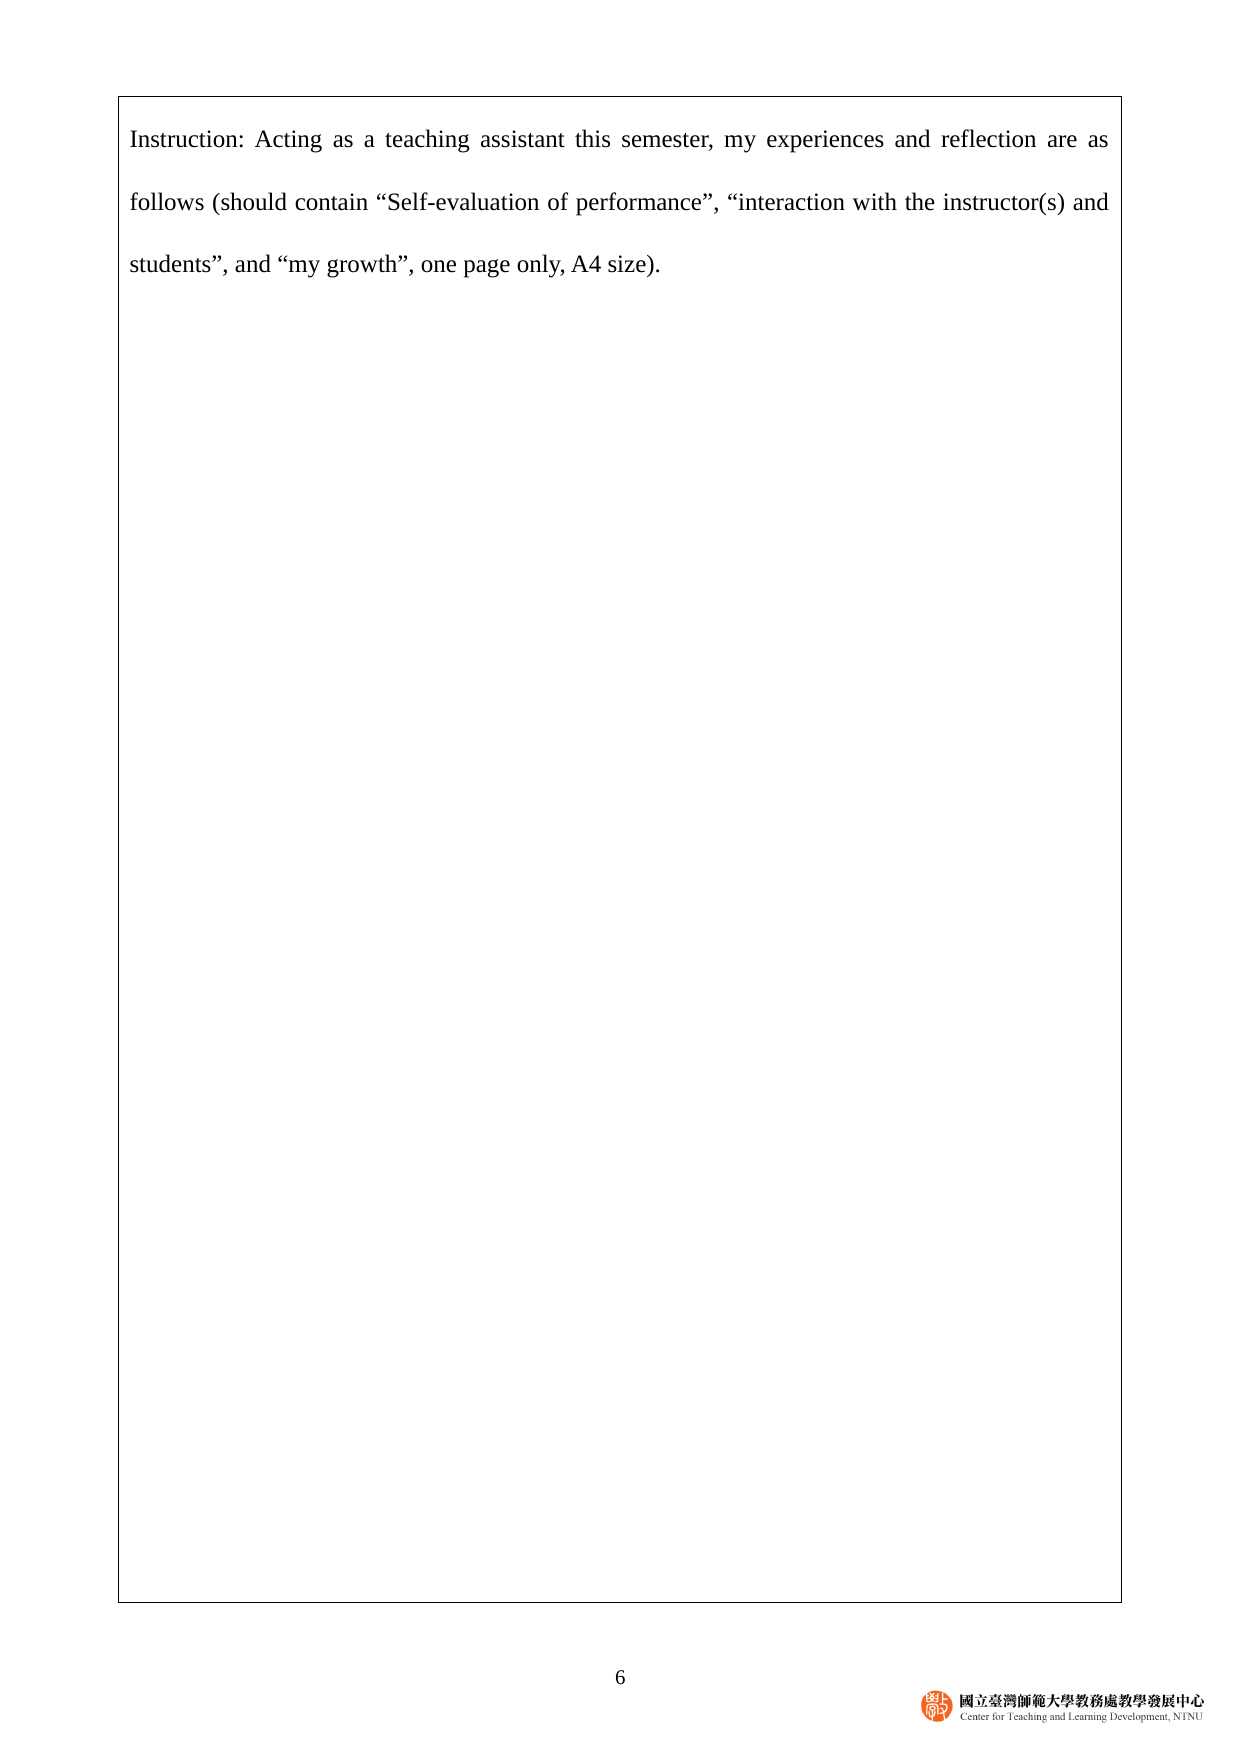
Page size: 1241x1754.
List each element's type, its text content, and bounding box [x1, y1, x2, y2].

table_header Instruction: Acting as a teaching assistant this semester, my experiences and reflection are as follows (should contain “Self-evaluation of performance”, “interaction with the instructor(s) and students”, and “my growth”, one page only, A4 size). [119, 97, 1121, 1602]
